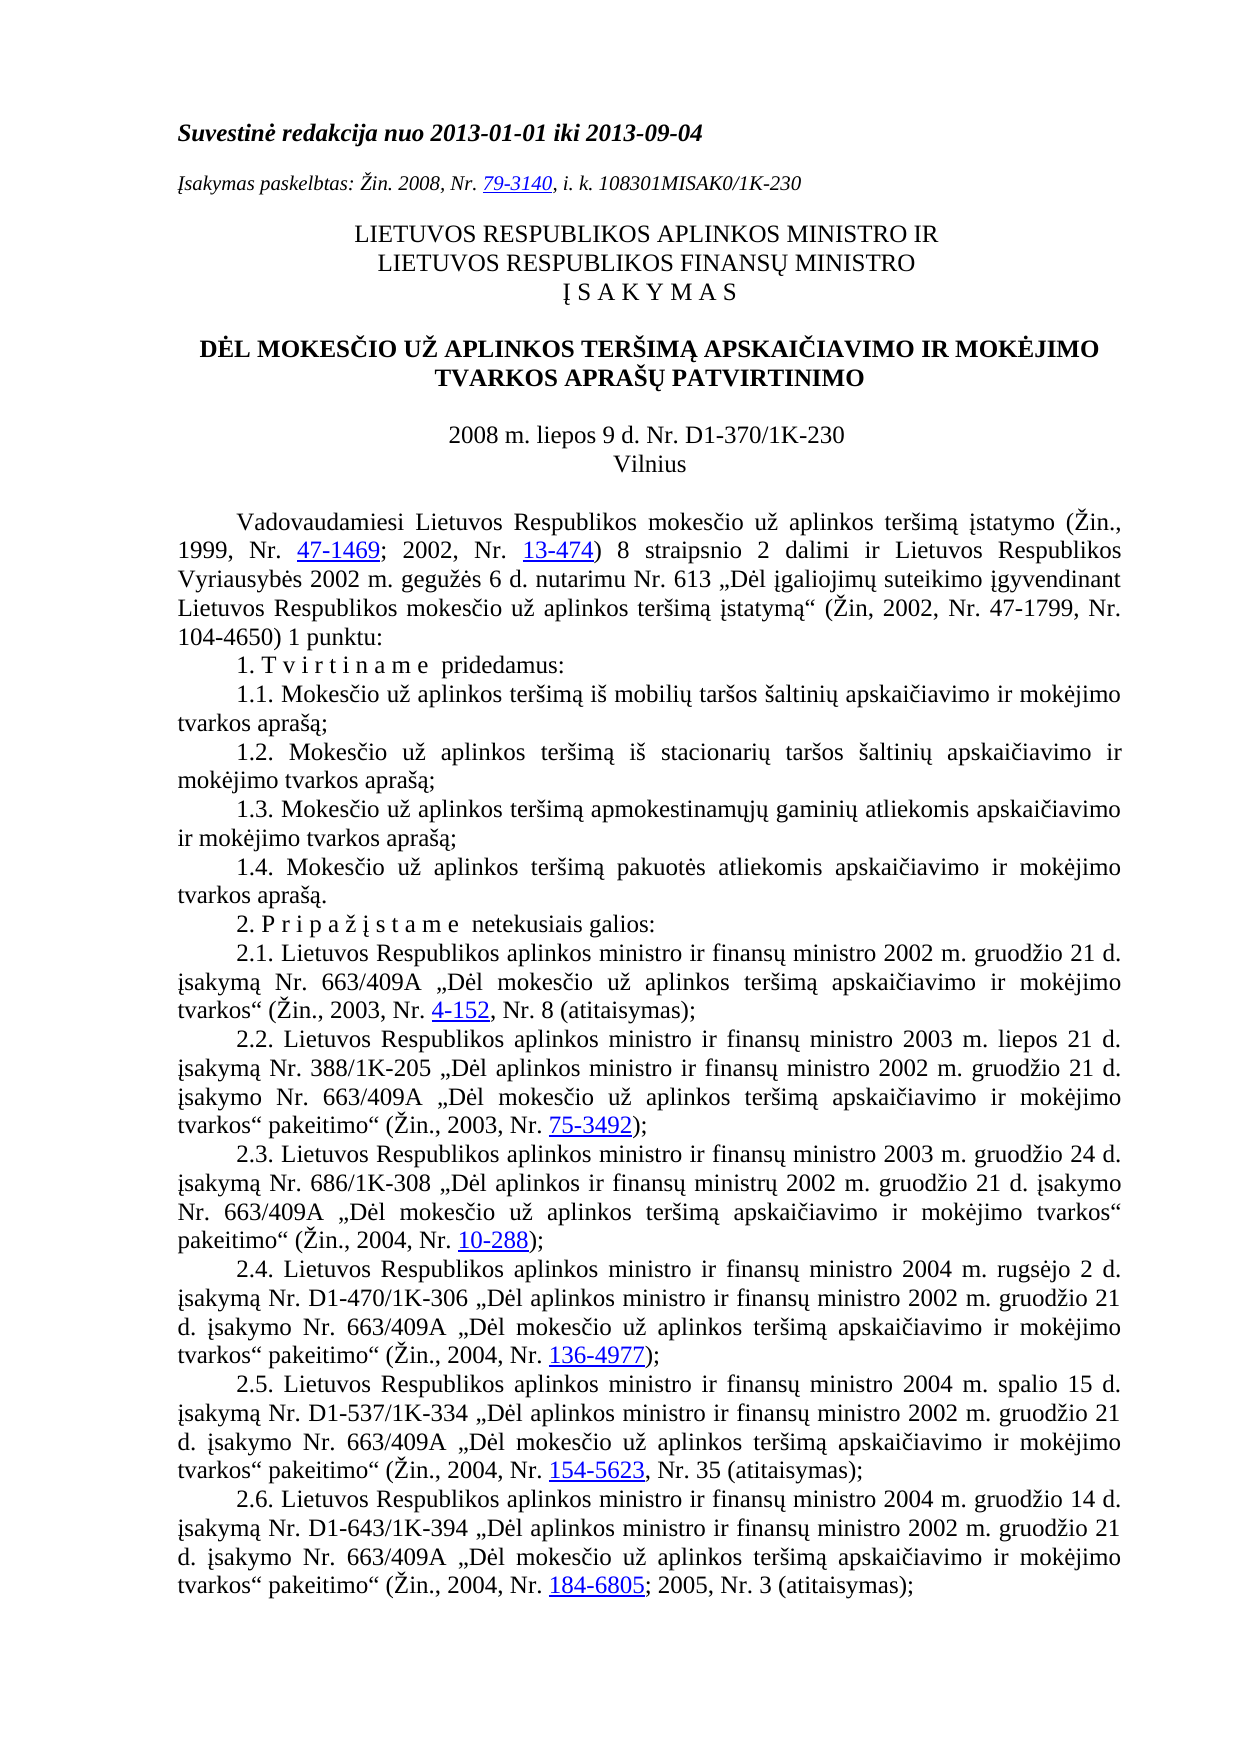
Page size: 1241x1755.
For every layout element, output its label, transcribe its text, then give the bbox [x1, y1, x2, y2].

text 2. Pripažįstame netekusiais galios: [177, 909, 1122, 938]
text ĮSAKYMAS [177, 277, 1122, 305]
text Įsakymas paskelbtas: Žin. 2008, Nr. 79-3140, i. k. 108301MISAK0/1K-230 [177, 171, 1122, 195]
text LIETUVOS RESPUBLIKOS FINANSŲ MINISTRO [177, 248, 1122, 277]
text 1.3. Mokesčio už aplinkos teršimą apmokestinamųjų gaminių atliekomis apskaičiavimo ir mokėjimo tvarkos aprašą; [177, 794, 1122, 852]
text Vadovaudamiesi Lietuvos Respublikos mokesčio už aplinkos teršimą įstatymo (Žin., 1999, Nr. 47-1469; 2002, Nr. 13-474) 8 straipsnio 2 dalimi ir Lietuvos Respublikos Vyriausybės 2002 m. gegužės 6 d. nutarimu Nr. 613 „Dėl įgaliojimų suteikimo įgyvendinant Lietuvos Respublikos mokesčio už aplinkos teršimą įstatymą“ (Žin, 2002, Nr. 47-1799, Nr. 104-4650) 1 punktu: [177, 507, 1122, 650]
text 1.4. Mokesčio už aplinkos teršimą pakuotės atliekomis apskaičiavimo ir mokėjimo tvarkos aprašą. [177, 852, 1122, 909]
text Suvestinė redakcija nuo 2013-01-01 iki 2013-09-04 [177, 118, 1122, 147]
text 2.3. Lietuvos Respublikos aplinkos ministro ir finansų ministro 2003 m. gruodžio 24 d. įsakymą Nr. 686/1K-308 „Dėl aplinkos ir finansų ministrų 2002 m. gruodžio 21 d. įsakymo Nr. 663/409A „Dėl mokesčio už aplinkos teršimą apskaičiavimo ir mokėjimo tvarkos“ pakeitimo“ (Žin., 2004, Nr. 10-288); [177, 1139, 1122, 1254]
text 1.1. Mokesčio už aplinkos teršimą iš mobilių taršos šaltinių apskaičiavimo ir mokėjimo tvarkos aprašą; [177, 679, 1122, 737]
text 1. Tvirtiname pridedamus: [177, 650, 1122, 679]
text 2.1. Lietuvos Respublikos aplinkos ministro ir finansų ministro 2002 m. gruodžio 21 d. įsakymą Nr. 663/409A „Dėl mokesčio už aplinkos teršimą apskaičiavimo ir mokėjimo tvarkos“ (Žin., 2003, Nr. 4-152, Nr. 8 (atitaisymas); [177, 938, 1122, 1024]
text Vilnius [177, 449, 1122, 478]
text 2008 m. liepos 9 d. Nr. D1-370/1K-230 [177, 420, 1122, 449]
text DĖL MOKESČIO UŽ APLINKOS TERŠIMĄ APSKAIČIAVIMO IR MOKĖJIMO TVARKOS APRAŠŲ PATVIRTINIMO [177, 334, 1122, 392]
text LIETUVOS RESPUBLIKOS APLINKOS MINISTRO IR [177, 219, 1122, 248]
text 1.2. Mokesčio už aplinkos teršimą iš stacionarių taršos šaltinių apskaičiavimo ir mokėjimo tvarkos aprašą; [177, 737, 1122, 794]
text 2.6. Lietuvos Respublikos aplinkos ministro ir finansų ministro 2004 m. gruodžio 14 d. įsakymą Nr. D1-643/1K-394 „Dėl aplinkos ministro ir finansų ministro 2002 m. gruodžio 21 d. įsakymo Nr. 663/409A „Dėl mokesčio už aplinkos teršimą apskaičiavimo ir mokėjimo tvarkos“ pakeitimo“ (Žin., 2004, Nr. 184-6805; 2005, Nr. 3 (atitaisymas); [177, 1484, 1122, 1599]
text 2.5. Lietuvos Respublikos aplinkos ministro ir finansų ministro 2004 m. spalio 15 d. įsakymą Nr. D1-537/1K-334 „Dėl aplinkos ministro ir finansų ministro 2002 m. gruodžio 21 d. įsakymo Nr. 663/409A „Dėl mokesčio už aplinkos teršimą apskaičiavimo ir mokėjimo tvarkos“ pakeitimo“ (Žin., 2004, Nr. 154-5623, Nr. 35 (atitaisymas); [177, 1369, 1122, 1484]
text 2.4. Lietuvos Respublikos aplinkos ministro ir finansų ministro 2004 m. rugsėjo 2 d. įsakymą Nr. D1-470/1K-306 „Dėl aplinkos ministro ir finansų ministro 2002 m. gruodžio 21 d. įsakymo Nr. 663/409A „Dėl mokesčio už aplinkos teršimą apskaičiavimo ir mokėjimo tvarkos“ pakeitimo“ (Žin., 2004, Nr. 136-4977); [177, 1254, 1122, 1369]
text 2.2. Lietuvos Respublikos aplinkos ministro ir finansų ministro 2003 m. liepos 21 d. įsakymą Nr. 388/1K-205 „Dėl aplinkos ministro ir finansų ministro 2002 m. gruodžio 21 d. įsakymo Nr. 663/409A „Dėl mokesčio už aplinkos teršimą apskaičiavimo ir mokėjimo tvarkos“ pakeitimo“ (Žin., 2003, Nr. 75-3492); [177, 1024, 1122, 1139]
